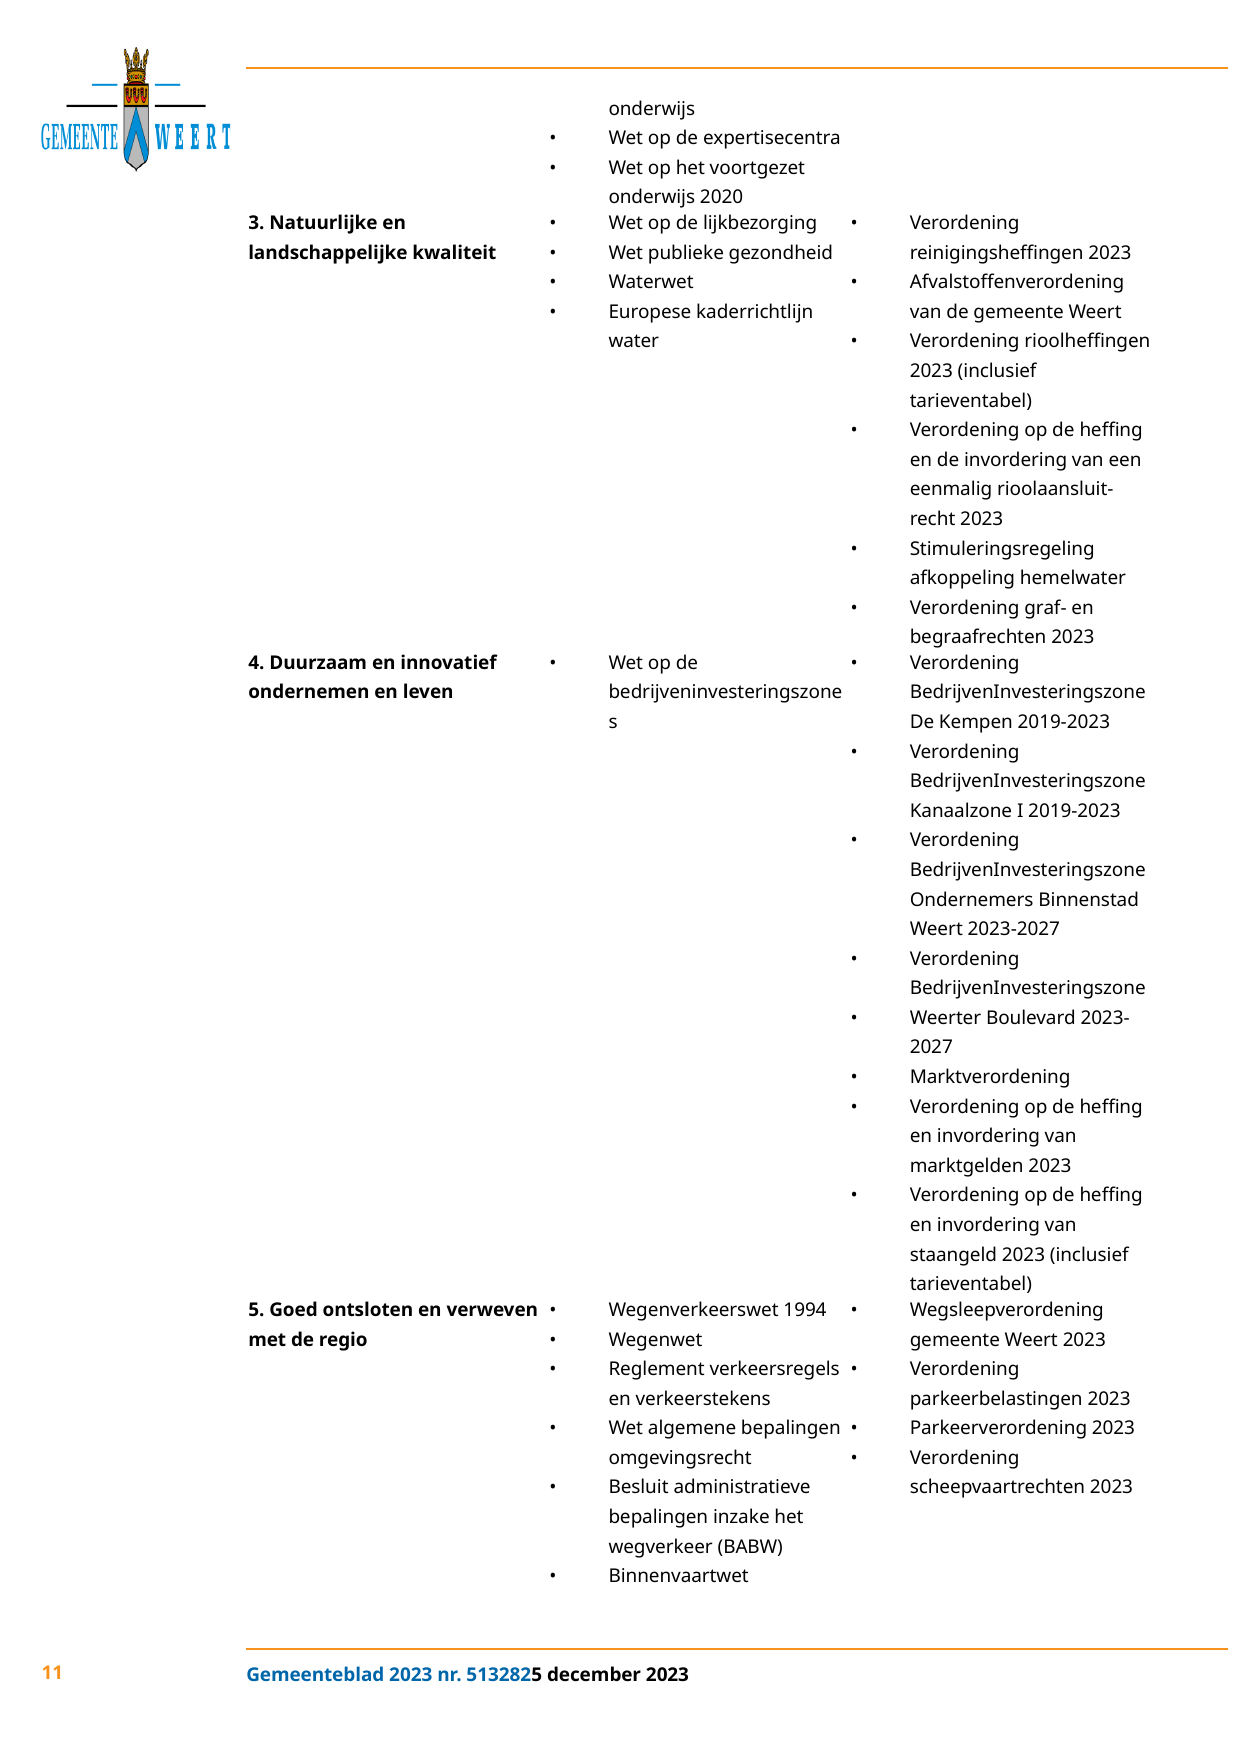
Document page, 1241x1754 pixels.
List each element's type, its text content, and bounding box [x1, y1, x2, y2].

table_cell [850, 95, 1152, 209]
table_cell Wegenverkeerswet 1994 Wegenwet Reglement verkeersregels en verkeerstekens Wet algemene bepalingen omgevingsrecht Besluit administratieve bepalingen inzake het wegverkeer (BABW) Binnenvaartwet [549, 1296, 850, 1588]
picture [41, 47, 231, 172]
table_cell Wegsleepverordening gemeente Weert 2023 Verordening parkeerbelastingen 2023 Parkeerverordening 2023 Verordening scheepvaartrechten 2023 [850, 1296, 1152, 1588]
table_cell Verordening reinigingsheffingen 2023 Afvalstoffenverordening van de gemeente Weert Verordening rioolheffingen 2023 (inclusief tarieventabel) Verordening op de heffing en de invordering van een eenmalig rioolaansluit- recht 2023 Stimuleringsregeling afkoppeling hemelwater Verordening graf- en begraafrechten 2023 [850, 209, 1152, 649]
table_cell 4. Duurzaam en innovatief ondernemen en leven [248, 649, 549, 1296]
table_cell Verordening BedrijvenInvesteringszone De Kempen 2019-2023 Verordening BedrijvenInvesteringszone Kanaalzone I 2019-2023 Verordening BedrijvenInvesteringszone Ondernemers Binnenstad Weert 2023-2027 Verordening BedrijvenInvesteringszone Weerter Boulevard 2023-2027 Marktverordening Verordening op de heffing en invordering van marktgelden 2023 Verordening op de heffing en invordering van staangeld 2023 (inclusief tarieventabel) [850, 649, 1152, 1296]
table_cell Wet op de lijkbezorging Wet publieke gezondheid Waterwet Europese kaderrichtlijn water [549, 209, 850, 649]
table_cell Participatiewet Wijzigingswet Wet participatiebudget Besluit participatiebudget Wet sociale werkvoorziening Wet inburgering 2021 Besluit bijstandverlening zelfstandigen 2004 Wet inkomensvoorziening oudere en gedeeltelijk arbeidsongeschikte werkloze werknemers Wet inkomensvoorziening oudere en gedeeltelijk arbeidsongeschikte werkloze zelfstandigen Wet maatschappelijke ondersteuning 2015 Besluit loonkostensubsidie Participatiewet 2021 Wet maatschappelijk verantwoord inkopen jeugdwet en Wmo 2015 Werkloosheidswet Regeling verstrekkingen asielzoekers en andere categorieën vreemdelingen 2005 Wet kinderopvang Jeugdwet Wet op het primair onderwijs Wet op de expertisecentra Wet op het voortgezet onderwijs 2020 [549, 95, 850, 209]
table_cell Wet op de bedrijveninvesteringszones [549, 649, 850, 1296]
table_cell 3. Natuurlijke en landschappelijke kwaliteit [248, 209, 549, 649]
table_cell 5. Goed ontsloten en verweven met de regio [248, 1296, 549, 1588]
table_cell [248, 95, 549, 209]
